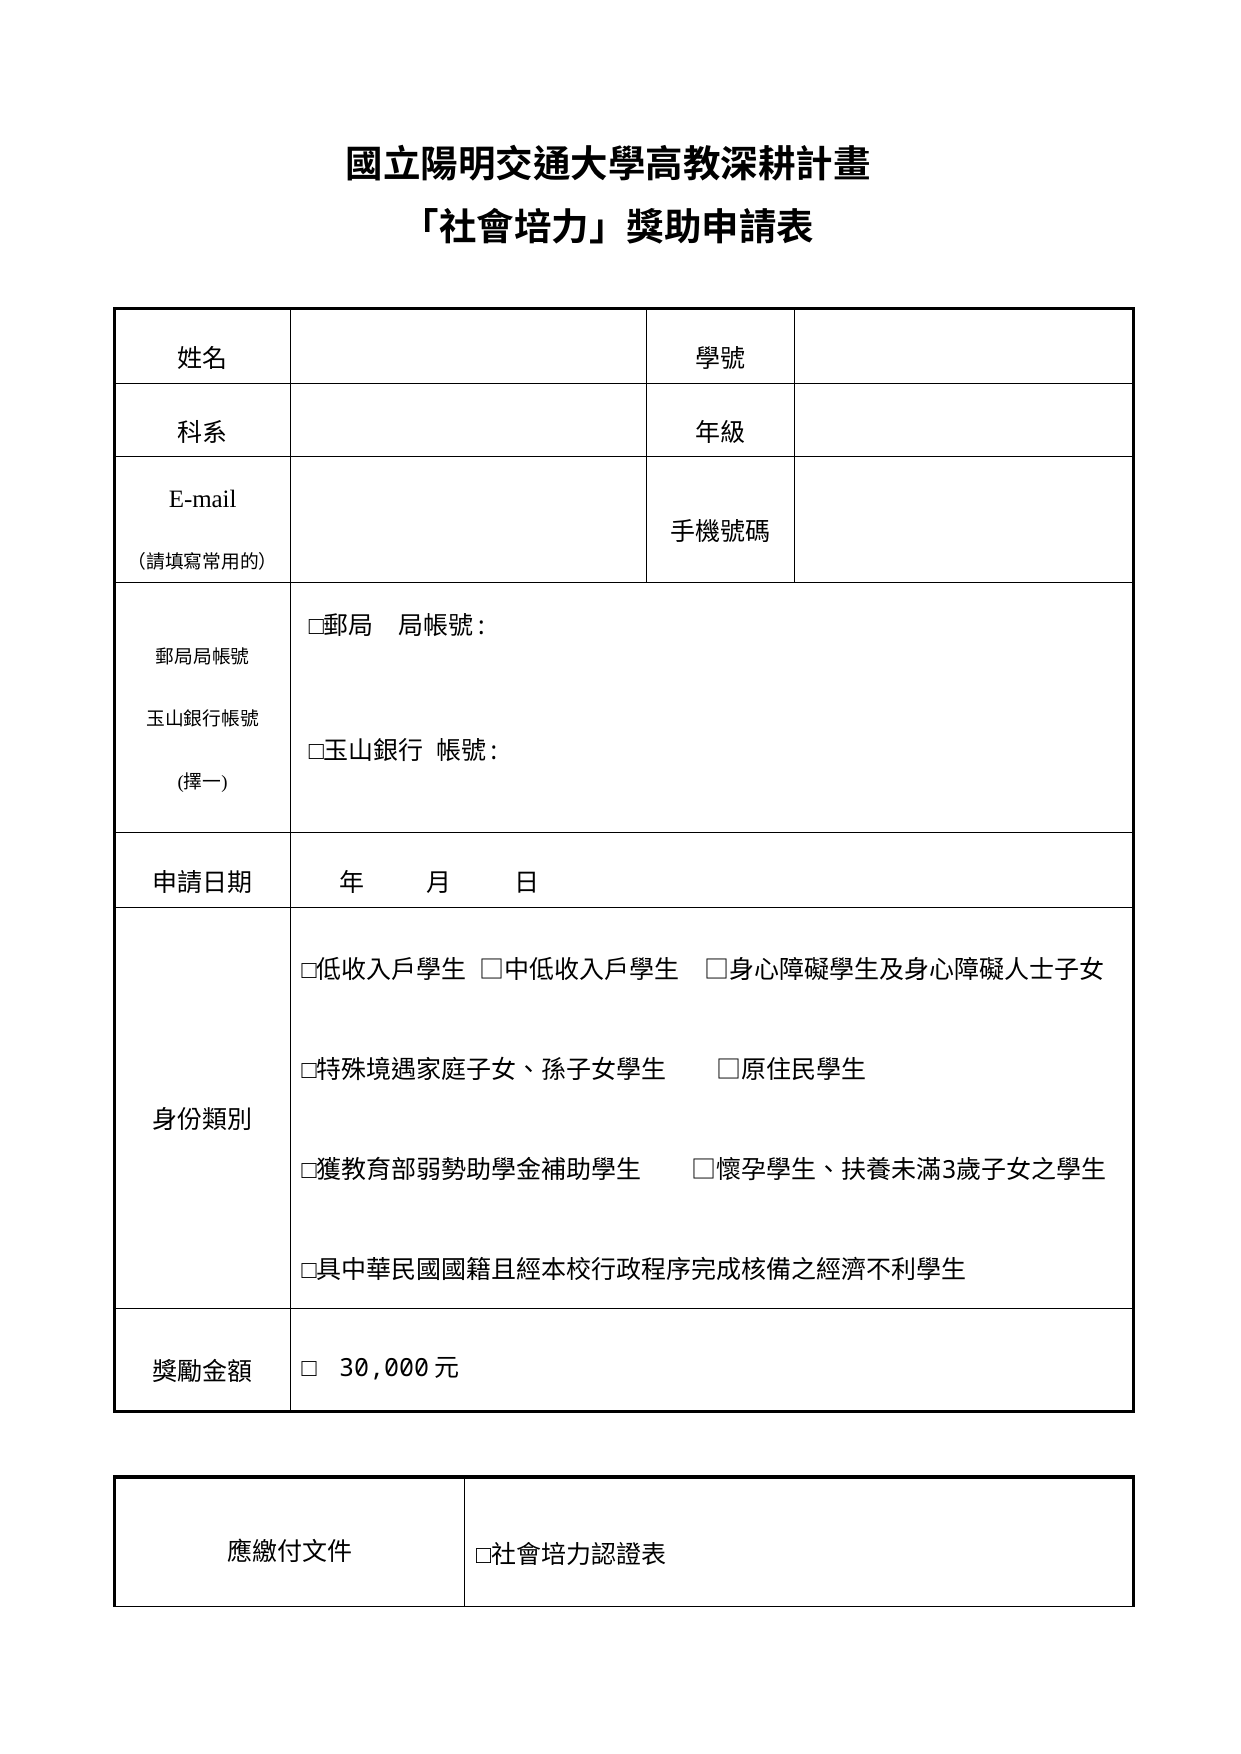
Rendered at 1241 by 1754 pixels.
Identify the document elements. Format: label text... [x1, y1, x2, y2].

table_cell □郵局 局帳號: □玉山銀行 帳號: [291, 583, 1132, 832]
table_cell 年級 [647, 384, 794, 456]
table_cell 手機號碼 [647, 457, 794, 582]
table_cell E-mail （請填寫常用的） [116, 457, 290, 582]
table_header 學號 [647, 310, 794, 383]
table_cell 年 月 日 [291, 833, 1132, 907]
table_cell [291, 457, 646, 582]
table_header □社會培力認證表 [465, 1479, 1132, 1606]
table_cell 郵局局帳號 玉山銀行帳號 (擇一) [116, 583, 290, 832]
table_header [795, 310, 1132, 383]
table_cell 身份類別 [116, 908, 290, 1307]
table_cell [795, 457, 1132, 582]
subtitle 國立陽明交通大學高教深耕計畫 [148, 119, 1068, 182]
table_cell 獎勵金額 [116, 1309, 290, 1410]
table_cell [795, 384, 1132, 456]
table_cell 科系 [116, 384, 290, 456]
table_header 應繳付文件 [116, 1479, 464, 1606]
table_header 姓名 [116, 310, 290, 383]
table_cell □低收入戶學生 □中低收入戶學生 □身心障礙學生及身心障礙人士子女 □特殊境遇家庭子女、孫子女學生 □原住民學生 □獲教育部弱勢助學金補助學生 □懷孕學生、扶養未滿3歲子女之學生 □具中華民國國籍且經本校行政程序完成核備之經濟不利學生 [291, 908, 1132, 1307]
table_cell 30,000元 [291, 1309, 1132, 1410]
table_cell [291, 384, 646, 456]
table_header [291, 310, 646, 383]
subtitle 「社會培力」獎助申請表 [148, 182, 1068, 244]
table_cell 申請日期 [116, 833, 290, 907]
